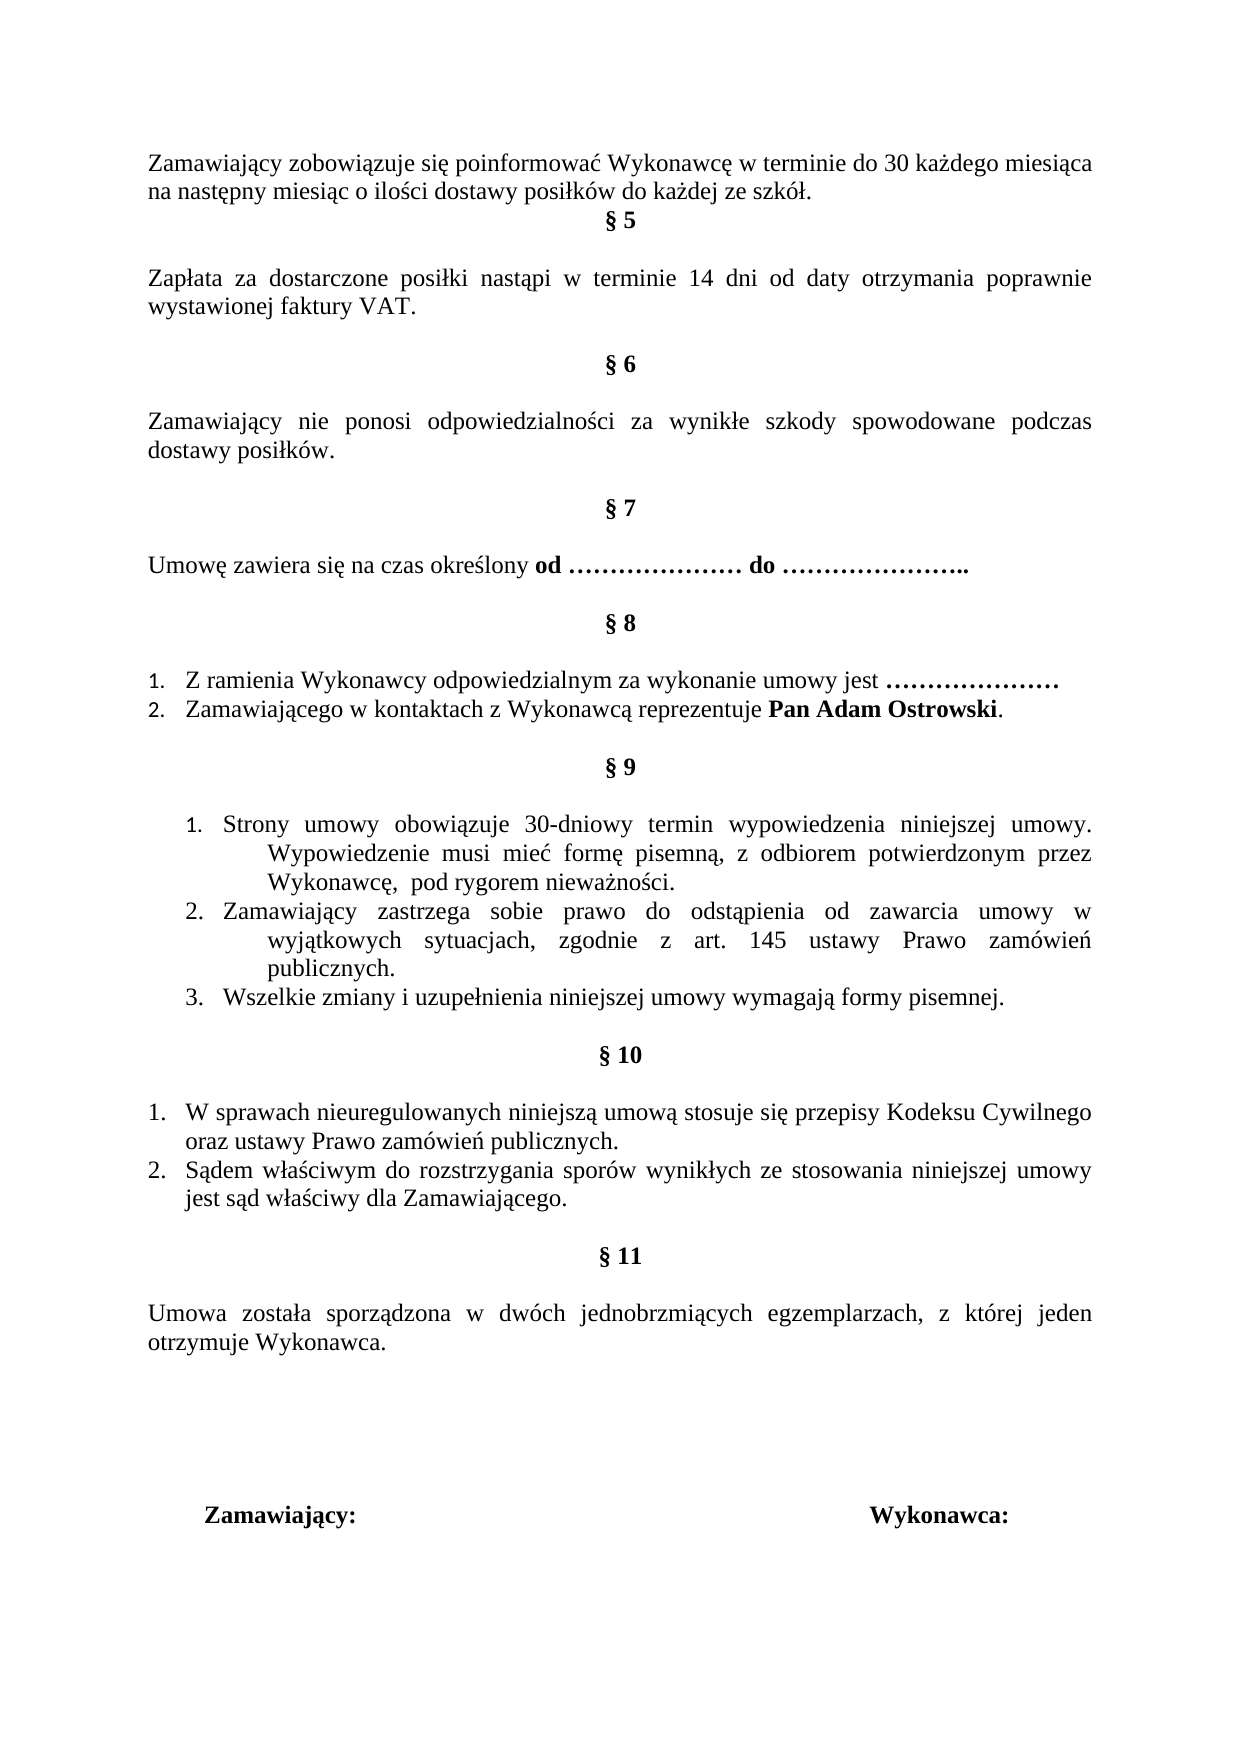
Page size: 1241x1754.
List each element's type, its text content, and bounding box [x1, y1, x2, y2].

text Zamawiający zobowiązuje się poinformować Wykonawcę w terminie do 30 każdego miesiąca na następny miesiąc o ilości dostawy posiłków do każdej ze szkół. [148, 148, 1093, 205]
list W sprawach nieuregulowanych niniejszą umową stosuje się przepisy Kodeksu Cywilnego oraz ustawy Prawo zamówień publicznych. [148, 1097, 1093, 1155]
text Zapłata za dostarczone posiłki nastąpi w terminie 14 dni od daty otrzymania poprawnie wystawionej faktury VAT. [148, 263, 1093, 320]
text Zamawiający: Wykonawca: [148, 1500, 1093, 1528]
list Zamawiający zastrzega sobie prawo do odstąpienia od zawarcia umowy w wyjątkowych sytuacjach, zgodnie z art. 145 ustawy Prawo zamówień publicznych. [185, 896, 1093, 982]
list Zamawiającego w kontaktach z Wykonawcą reprezentuje Pan Adam Ostrowski. [148, 694, 1093, 723]
text § 8 [148, 608, 1093, 636]
list Z ramienia Wykonawcy odpowiedzialnym za wykonanie umowy jest ………………… [148, 665, 1093, 694]
list Sądem właściwym do rozstrzygania sporów wynikłych ze stosowania niniejszej umowy jest sąd właściwy dla Zamawiającego. [148, 1155, 1093, 1212]
text § 10 [148, 1040, 1093, 1068]
text Zamawiający nie ponosi odpowiedzialności za wynikłe szkody spowodowane podczas dostawy posiłków. [148, 406, 1093, 464]
list Strony umowy obowiązuje 30-dniowy termin wypowiedzenia niniejszej umowy. Wypowiedzenie musi mieć formę pisemną, z odbiorem potwierdzonym przez Wykonawcę, pod rygorem nieważności. [185, 809, 1093, 896]
text § 5 [148, 205, 1093, 234]
text § 9 [148, 752, 1093, 781]
text § 11 [148, 1241, 1093, 1270]
text § 7 [148, 493, 1093, 521]
list Wszelkie zmiany i uzupełnienia niniejszej umowy wymagają formy pisemnej. [185, 982, 1093, 1011]
text Umowa została sporządzona w dwóch jednobrzmiących egzemplarzach, z której jeden otrzymuje Wykonawca. [148, 1298, 1093, 1356]
text § 6 [148, 349, 1093, 378]
text Umowę zawiera się na czas określony od ………………… do ………………….. [148, 550, 1093, 579]
